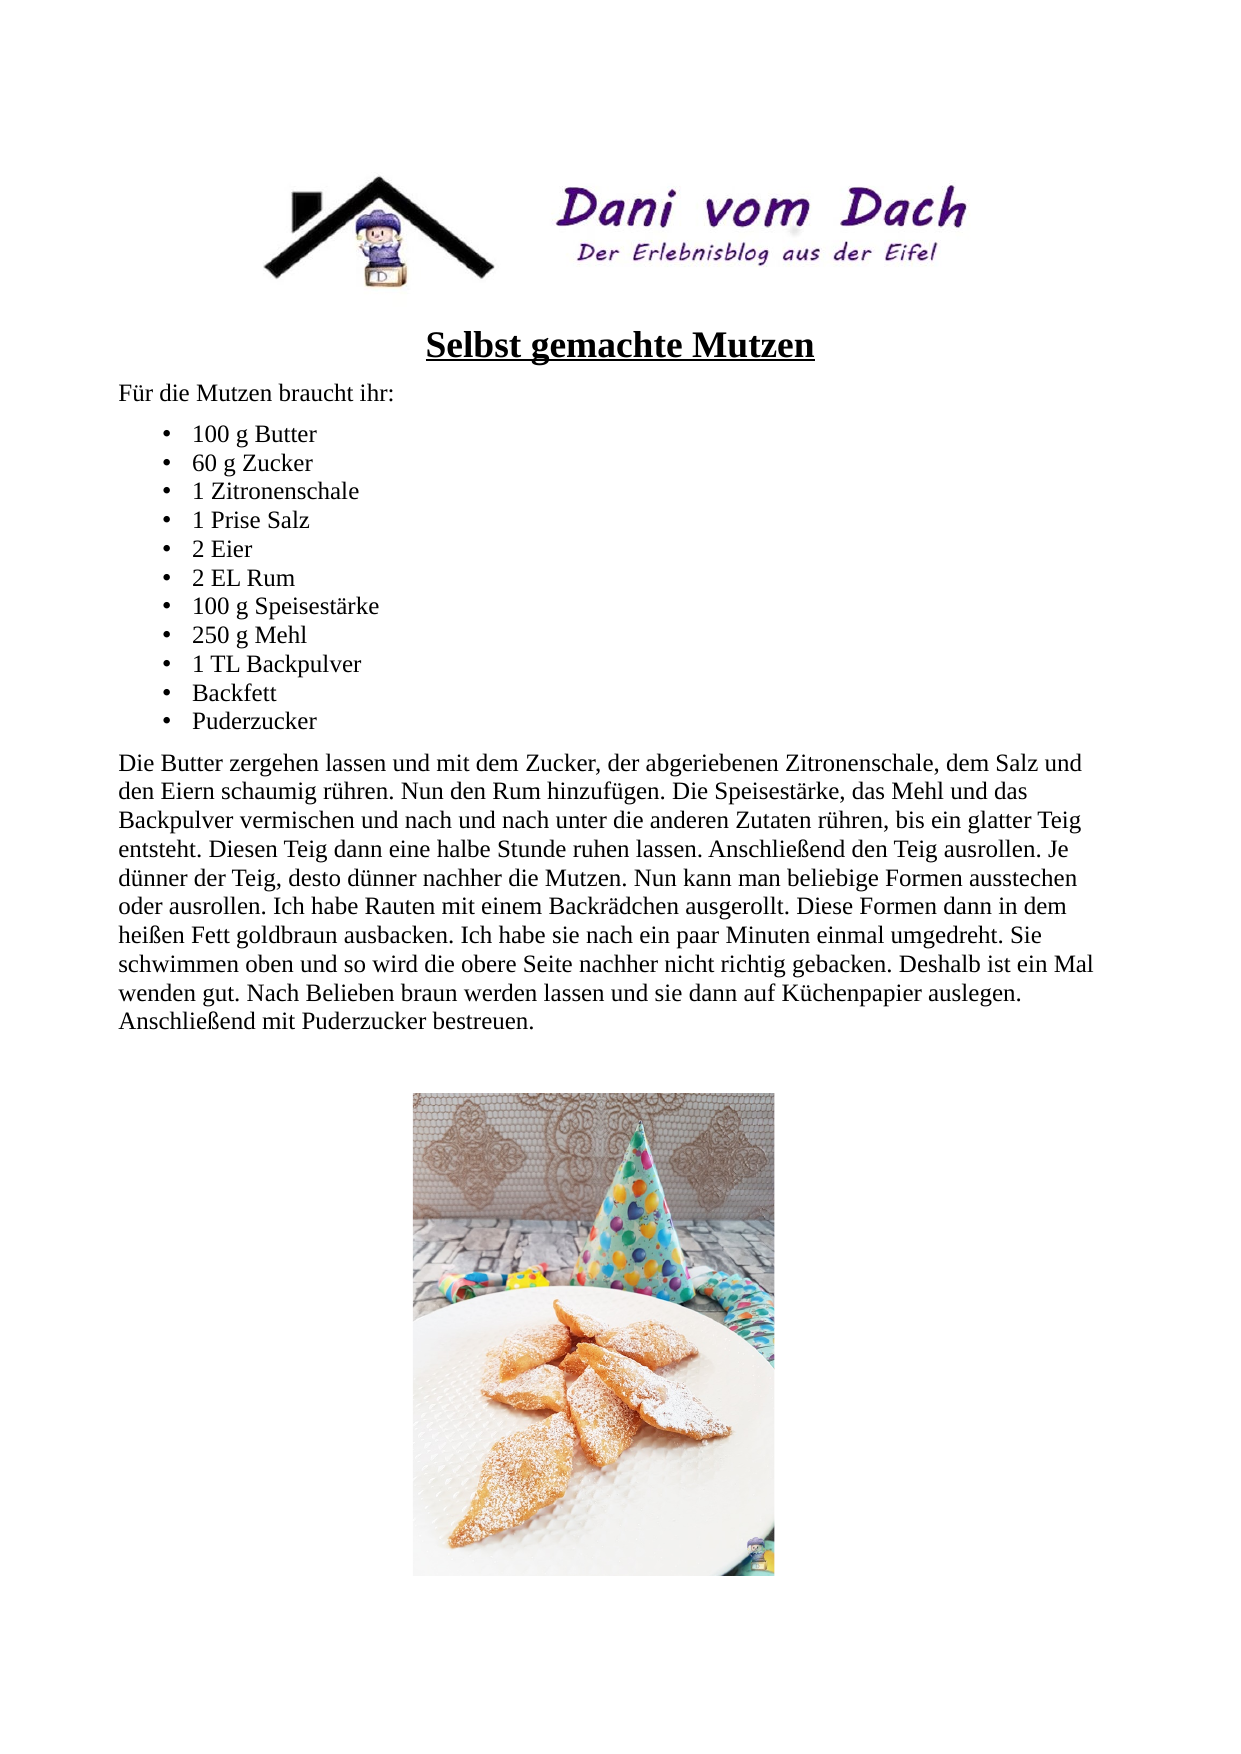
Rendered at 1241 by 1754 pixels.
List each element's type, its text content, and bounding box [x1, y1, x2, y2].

list 1 TL Backpulver [162, 649, 1122, 678]
list 100 g Speisestärke [162, 591, 1122, 620]
list Puderzucker [162, 706, 1122, 735]
list 2 Eier [162, 534, 1122, 563]
list 100 g Butter [162, 419, 1122, 448]
text Die Butter zergehen lassen und mit dem Zucker, der abgeriebenen Zitronenschale, dem Salz und den Eiern schaumig rühren. Nun den Rum hinzufügen. Die Speisestärke, das Mehl und das Backpulver vermischen und nach und nach unter die anderen Zutaten rühren, bis ein glatter Teig entsteht. Diesen Teig dann eine halbe Stunde ruhen lassen. Anschließend den Teig ausrollen. Je dünner der Teig, desto dünner nachher die Mutzen. Nun kann man beliebige Formen ausstechen oder ausrollen. Ich habe Rauten mit einem Backrädchen ausgerollt. Diese Formen dann in dem heißen Fett goldbraun ausbacken. Ich habe sie nach ein paar Minuten einmal umgedreht. Sie schwimmen oben und so wird die obere Seite nachher nicht richtig gebacken. Deshalb ist ein Mal wenden gut. Nach Belieben braun werden lassen und sie dann auf Küchenpapier auslegen. Anschließend mit Puderzucker bestreuen. [118, 748, 1122, 1035]
picture [262, 118, 978, 322]
list Backfett [162, 678, 1122, 706]
list 2 EL Rum [162, 563, 1122, 591]
list 1 Prise Salz [162, 505, 1122, 534]
list 60 g Zucker [162, 448, 1122, 476]
text Für die Mutzen braucht ihr: [118, 378, 1122, 406]
subtitle Selbst gemachte Mutzen [118, 143, 1122, 365]
list 250 g Mehl [162, 620, 1122, 649]
list 1 Zitronenschale [162, 476, 1122, 505]
picture [412, 1093, 775, 1576]
